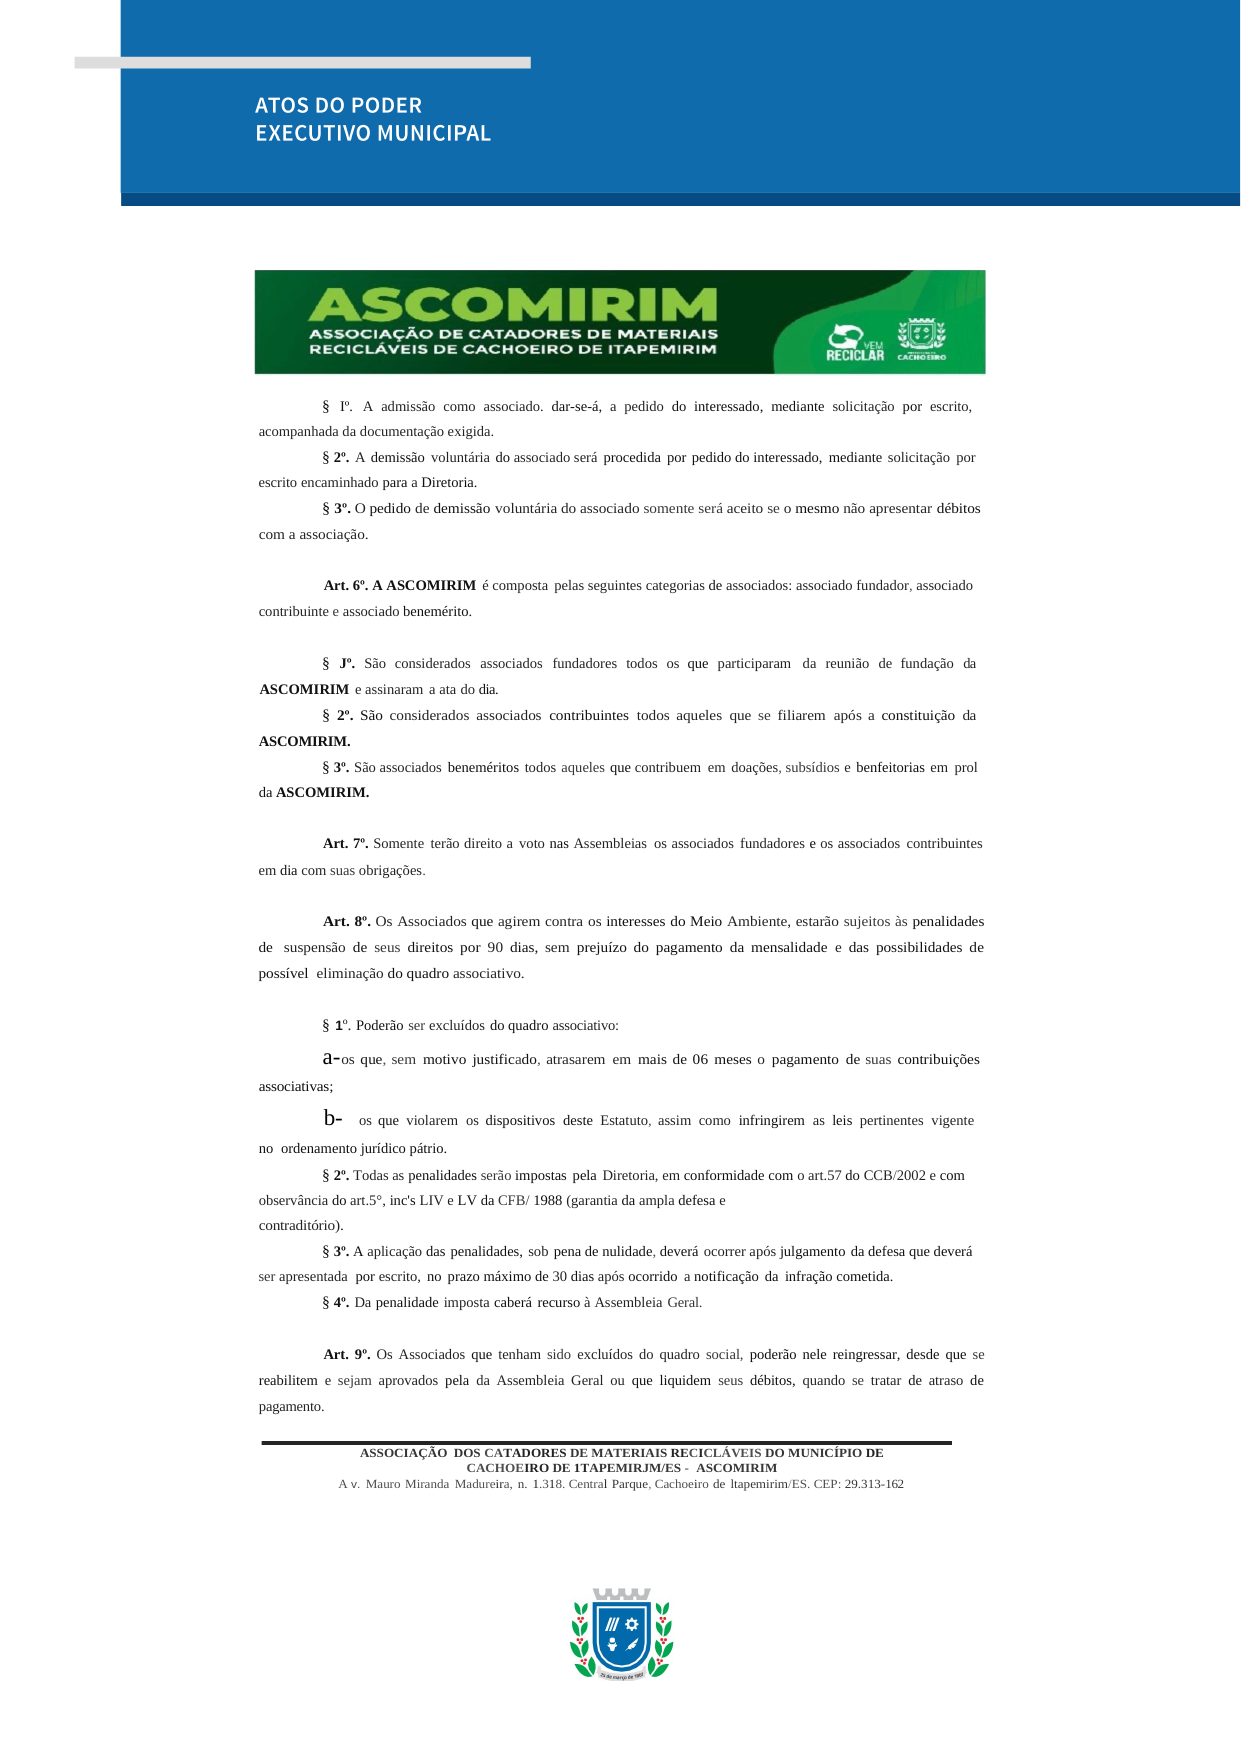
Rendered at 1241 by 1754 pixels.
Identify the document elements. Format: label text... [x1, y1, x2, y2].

text ASSOCIAÇÃO DOS CATADORES DE MATERIAIS RECICLÁVEIS DO MUNICÍPIO DE CACHOEIRO DE 1TAPEMIRJM/ES - ASCOMIRIM [322, 1439, 922, 1475]
list os que, sem motivo justificado, atrasarem em mais de 06 meses o pagamento de suas contribuições associativas; [258, 1043, 984, 1095]
text ASCOMIRIM. [259, 732, 1240, 749]
text A v. Mauro Miranda Madureira, n. 1.318. Central Parque, Cachoeiro de ltapemirim/ES. CEP: 29.313-162 [259, 1476, 983, 1491]
text § 2º. A demissão voluntária do associado será procedida por pedido do interessado, mediante solicitação por escrito encaminhado para a Diretoria. [258, 448, 989, 491]
text § 2º. São considerados associados contribuintes todos aqueles que se filiarem após a constituição da [322, 706, 1240, 723]
text Art. 9º. Os Associados que tenham sido excluídos do quadro social, poderão nele reingressar, desde que se reabilitem e sejam aprovados pela da Assembleia Geral ou que liquidem seus débitos, quando se tratar de atraso de pagamento. [259, 1345, 985, 1414]
text § 4º. Da penalidade imposta caberá recurso à Assembleia Geral. [322, 1293, 1240, 1311]
text § Iº. A admissão como associado. dar-se-á, a pedido do interessado, mediante solicitação por escrito, acompanhada da documentação exigida. [258, 397, 989, 439]
picture [922, 1441, 952, 1445]
list os que violarem os dispositivos deste Estatuto, assim como infringirem as leis pertinentes vigente no ordenamento jurídico pátrio. [258, 1104, 985, 1157]
text § 3º. O pedido de demissão voluntária do associado somente será aceito se o mesmo não apresentar débitos com a associação. [258, 499, 989, 543]
text § 2º. Todas as penalidades serão impostas pela Diretoria, em conformidade com o art.57 do CCB/2002 e com observância do art.5°, inc's LIV e LV da CFB/ 1988 (garantia da ampla defesa e [258, 1166, 972, 1208]
text Art. 7º. Somente terão direito a voto nas Assembleias os associados fundadores e os associados contribuintes em dia com suas obrigações. [258, 835, 984, 878]
picture [261, 1441, 322, 1445]
picture [253, 270, 987, 376]
text § 3º. A aplicação das penalidades, sob pena de nulidade, deverá ocorrer após julgamento da defesa que deverá ser apresentada por escrito, no prazo máximo de 30 dias após ocorrido a notificação da infração cometida. [258, 1242, 986, 1285]
text § Jº. São considerados associados fundadores todos os que participaram da reunião de fundação da [322, 653, 1240, 671]
picture [569, 1588, 674, 1681]
picture [74, 0, 1241, 206]
text Art. 8º. Os Associados que agirem contra os interesses do Meio Ambiente, estarão sujeitos às penalidades de suspensão de seus direitos por 90 dias, sem prejuízo do pagamento da mensalidade e das possibilidades de possível eliminação do quadro associativo. [258, 913, 985, 982]
text contraditório). [258, 1217, 1240, 1233]
text ASCOMIRIM e assinaram a ata do dia. [259, 680, 1240, 697]
text Art. 6º. A ASCOMIRIM é composta pelas seguintes categorias de associados: associado fundador, associado contribuinte e associado benemérito. [258, 577, 989, 620]
text § 1º. Poderão ser excluídos do quadro associativo: [322, 1016, 1240, 1034]
text § 3º. São associados beneméritos todos aqueles que contribuem em doações, subsídios e benfeitorias em prol da ASCOMIRIM. [258, 757, 989, 801]
